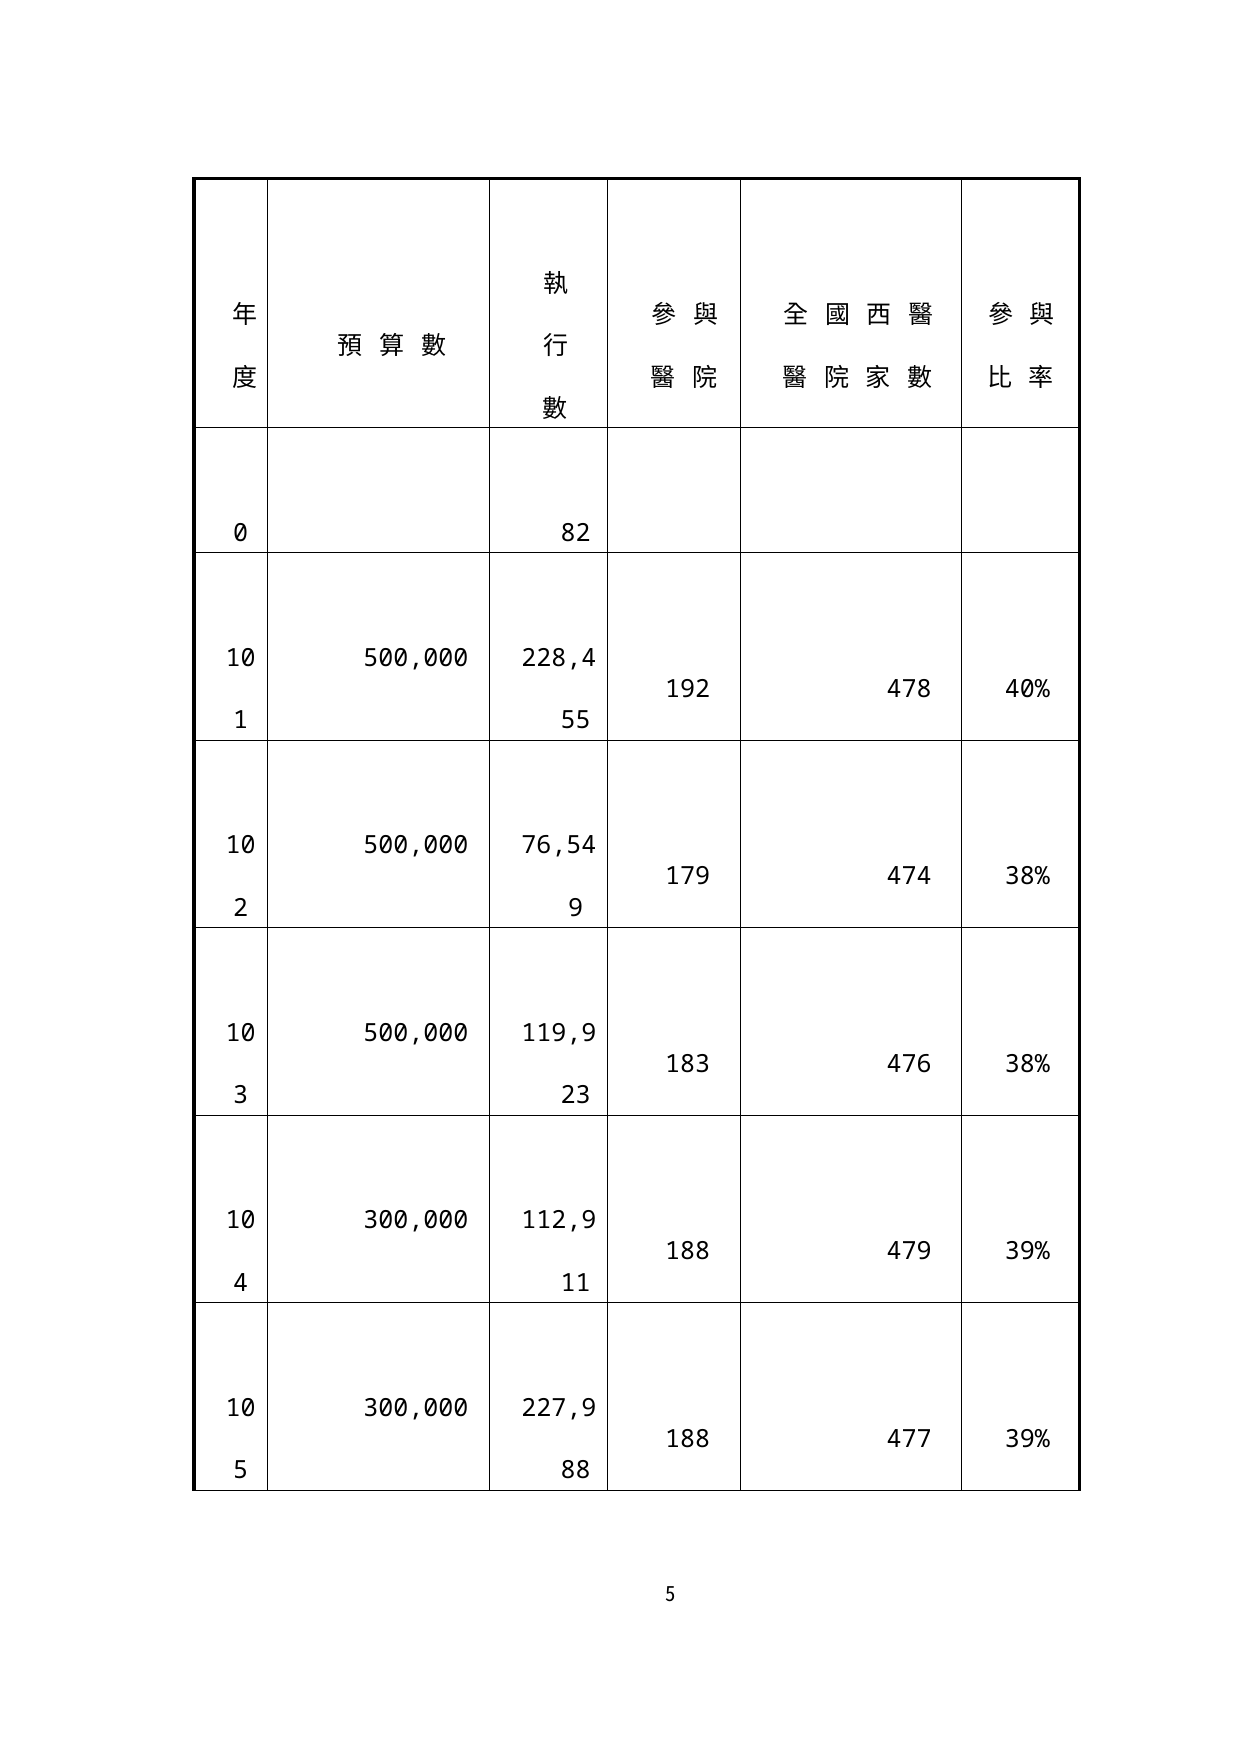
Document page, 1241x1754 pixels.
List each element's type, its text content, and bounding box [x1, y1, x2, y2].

table_cell 188 [608, 1303, 740, 1490]
table_cell 478 [741, 553, 961, 740]
table_cell 227,988 [490, 1303, 607, 1490]
table_cell [741, 428, 961, 552]
table_cell 179 [608, 741, 740, 927]
table_cell 40% [962, 553, 1078, 740]
table_cell 119,923 [490, 928, 607, 1115]
table_cell 102 [196, 741, 267, 927]
table_cell 39% [962, 1116, 1078, 1302]
table_cell 228,455 [490, 553, 607, 740]
table_cell 112,911 [490, 1116, 607, 1302]
table_cell 192 [608, 553, 740, 740]
table_cell 300,000 [268, 1303, 489, 1490]
table_cell 477 [741, 1303, 961, 1490]
table_cell 183 [608, 928, 740, 1115]
table_cell 500,000 [268, 741, 489, 927]
table_header 預算數 [268, 180, 489, 427]
table_cell 500,000 [268, 928, 489, 1115]
table_cell 479 [741, 1116, 961, 1302]
table_cell 104 [196, 1116, 267, 1302]
table_cell 82 [490, 428, 607, 552]
table_header 參與比率 [962, 180, 1078, 427]
table_cell 103 [196, 928, 267, 1115]
table_cell [962, 428, 1078, 552]
table_cell 76,549 [490, 741, 607, 927]
table_cell 38% [962, 928, 1078, 1115]
table_header 執行數 [490, 180, 607, 427]
table_cell 500,000 [268, 553, 489, 740]
table_cell 476 [741, 928, 961, 1115]
table_cell 101 [196, 553, 267, 740]
table_header 參與醫院 [608, 180, 740, 427]
table_header 年度 [196, 180, 267, 427]
table_cell 0 [196, 428, 267, 552]
table_cell [608, 428, 740, 552]
table_cell 39% [962, 1303, 1078, 1490]
table_cell 188 [608, 1116, 740, 1302]
table_header 全國西醫醫院家數 [741, 180, 961, 427]
table_cell 300,000 [268, 1116, 489, 1302]
table_cell 474 [741, 741, 961, 927]
table_cell 105 [196, 1303, 267, 1490]
table_cell [268, 428, 489, 552]
table_cell 38% [962, 741, 1078, 927]
